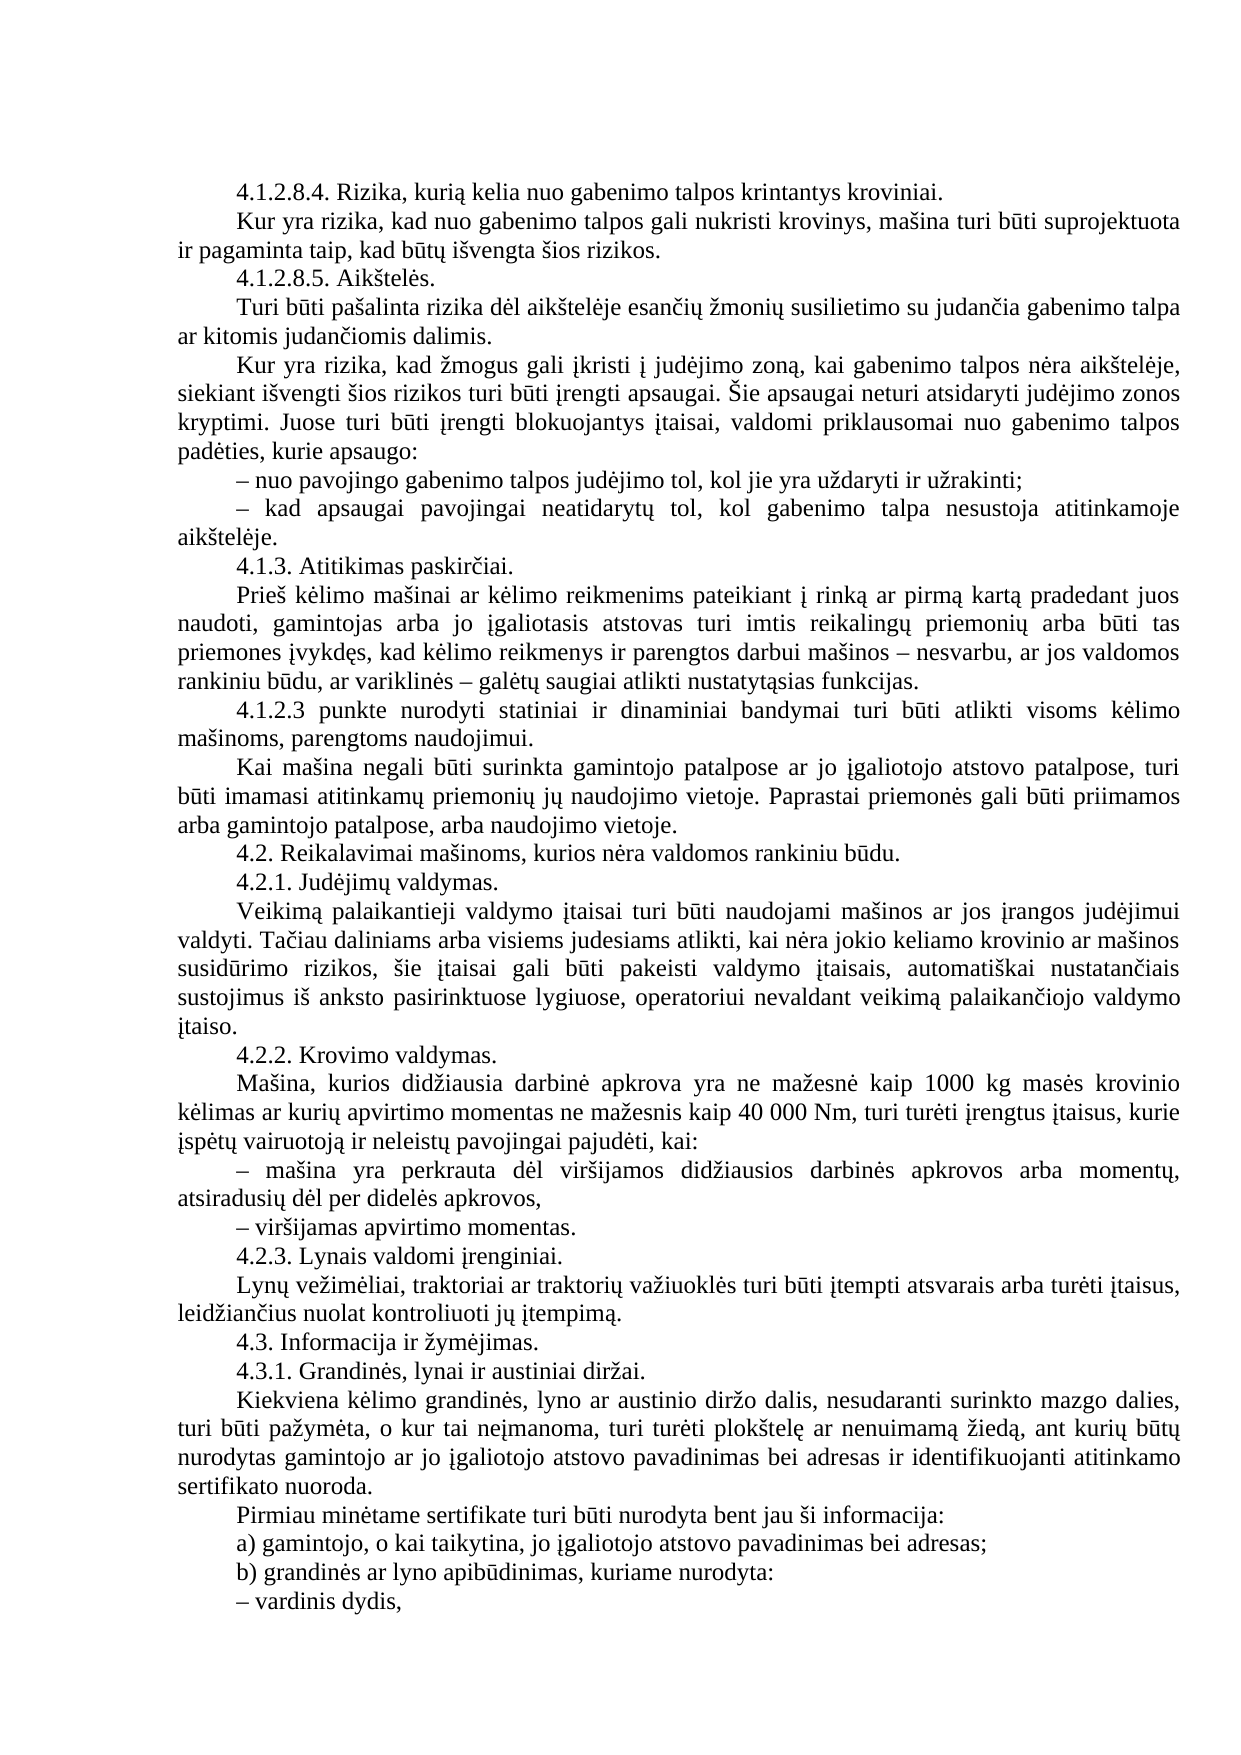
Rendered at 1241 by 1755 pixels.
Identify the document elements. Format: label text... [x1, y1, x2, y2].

text Veikimą palaikantieji valdymo įtaisai turi būti naudojami mašinos ar jos įrangos judėjimui valdyti. Tačiau daliniams arba visiems judesiams atlikti, kai nėra jokio keliamo krovinio ar mašinos susidūrimo rizikos, šie įtaisai gali būti pakeisti valdymo įtaisais, automatiškai nustatančiais sustojimus iš anksto pasirinktuose lygiuose, operatoriui nevaldant veikimą palaikančiojo valdymo įtaiso. [177, 896, 1181, 1040]
text 4.1.3. Atitikimas paskirčiai. [177, 551, 1181, 580]
text 4.3. Informacija ir žymėjimas. [177, 1327, 1181, 1356]
text b) grandinės ar lyno apibūdinimas, kuriame nurodyta: [177, 1557, 1181, 1586]
text – viršijamas apvirtimo momentas. [177, 1212, 1181, 1241]
text – mašina yra perkrauta dėl viršijamos didžiausios darbinės apkrovos arba momentų, atsiradusių dėl per didelės apkrovos, [177, 1155, 1181, 1212]
text 4.3.1. Grandinės, lynai ir austiniai diržai. [177, 1356, 1181, 1385]
text Turi būti pašalinta rizika dėl aikštelėje esančių žmonių susilietimo su judančia gabenimo talpa ar kitomis judančiomis dalimis. [177, 292, 1181, 350]
text 4.2. Reikalavimai mašinoms, kurios nėra valdomos rankiniu būdu. [177, 838, 1181, 867]
text a) gamintojo, o kai taikytina, jo įgaliotojo atstovo pavadinimas bei adresas; [177, 1528, 1181, 1557]
text 4.2.1. Judėjimų valdymas. [177, 867, 1181, 896]
text Kur yra rizika, kad nuo gabenimo talpos gali nukristi krovinys, mašina turi būti suprojektuota ir pagaminta taip, kad būtų išvengta šios rizikos. [177, 206, 1181, 263]
text Kiekviena kėlimo grandinės, lyno ar austinio diržo dalis, nesudaranti surinkto mazgo dalies, turi būti pažymėta, o kur tai neįmanoma, turi turėti plokštelę ar nenuimamą žiedą, ant kurių būtų nurodytas gamintojo ar jo įgaliotojo atstovo pavadinimas bei adresas ir identifikuojanti atitinkamo sertifikato nuoroda. [177, 1385, 1181, 1500]
text 4.1.2.3 punkte nurodyti statiniai ir dinaminiai bandymai turi būti atlikti visoms kėlimo mašinoms, parengtoms naudojimui. [177, 695, 1181, 752]
text 4.2.3. Lynais valdomi įrenginiai. [177, 1241, 1181, 1270]
text 4.2.2. Krovimo valdymas. [177, 1040, 1181, 1068]
text – nuo pavojingo gabenimo talpos judėjimo tol, kol jie yra uždaryti ir užrakinti; [177, 465, 1181, 493]
text Lynų vežimėliai, traktoriai ar traktorių važiuoklės turi būti įtempti atsvarais arba turėti įtaisus, leidžiančius nuolat kontroliuoti jų įtempimą. [177, 1270, 1181, 1327]
text Prieš kėlimo mašinai ar kėlimo reikmenims pateikiant į rinką ar pirmą kartą pradedant juos naudoti, gamintojas arba jo įgaliotasis atstovas turi imtis reikalingų priemonių arba būti tas priemones įvykdęs, kad kėlimo reikmenys ir parengtos darbui mašinos – nesvarbu, ar jos valdomos rankiniu būdu, ar variklinės – galėtų saugiai atlikti nustatytąsias funkcijas. [177, 580, 1181, 695]
text Kai mašina negali būti surinkta gamintojo patalpose ar jo įgaliotojo atstovo patalpose, turi būti imamasi atitinkamų priemonių jų naudojimo vietoje. Paprastai priemonės gali būti priimamos arba gamintojo patalpose, arba naudojimo vietoje. [177, 752, 1181, 838]
text 4.1.2.8.5. Aikštelės. [177, 263, 1181, 292]
text – kad apsaugai pavojingai neatidarytų tol, kol gabenimo talpa nesustoja atitinkamoje aikštelėje. [177, 493, 1181, 551]
text Pirmiau minėtame sertifikate turi būti nurodyta bent jau ši informacija: [177, 1500, 1181, 1528]
text – vardinis dydis, [177, 1586, 1181, 1615]
text Kur yra rizika, kad žmogus gali įkristi į judėjimo zoną, kai gabenimo talpos nėra aikštelėje, siekiant išvengti šios rizikos turi būti įrengti apsaugai. Šie apsaugai neturi atsidaryti judėjimo zonos kryptimi. Juose turi būti įrengti blokuojantys įtaisai, valdomi priklausomai nuo gabenimo talpos padėties, kurie apsaugo: [177, 350, 1181, 465]
text Mašina, kurios didžiausia darbinė apkrova yra ne mažesnė kaip 1000 kg masės krovinio kėlimas ar kurių apvirtimo momentas ne mažesnis kaip 40 000 Nm, turi turėti įrengtus įtaisus, kurie įspėtų vairuotoją ir neleistų pavojingai pajudėti, kai: [177, 1068, 1181, 1155]
text 4.1.2.8.4. Rizika, kurią kelia nuo gabenimo talpos krintantys kroviniai. [177, 177, 1181, 206]
